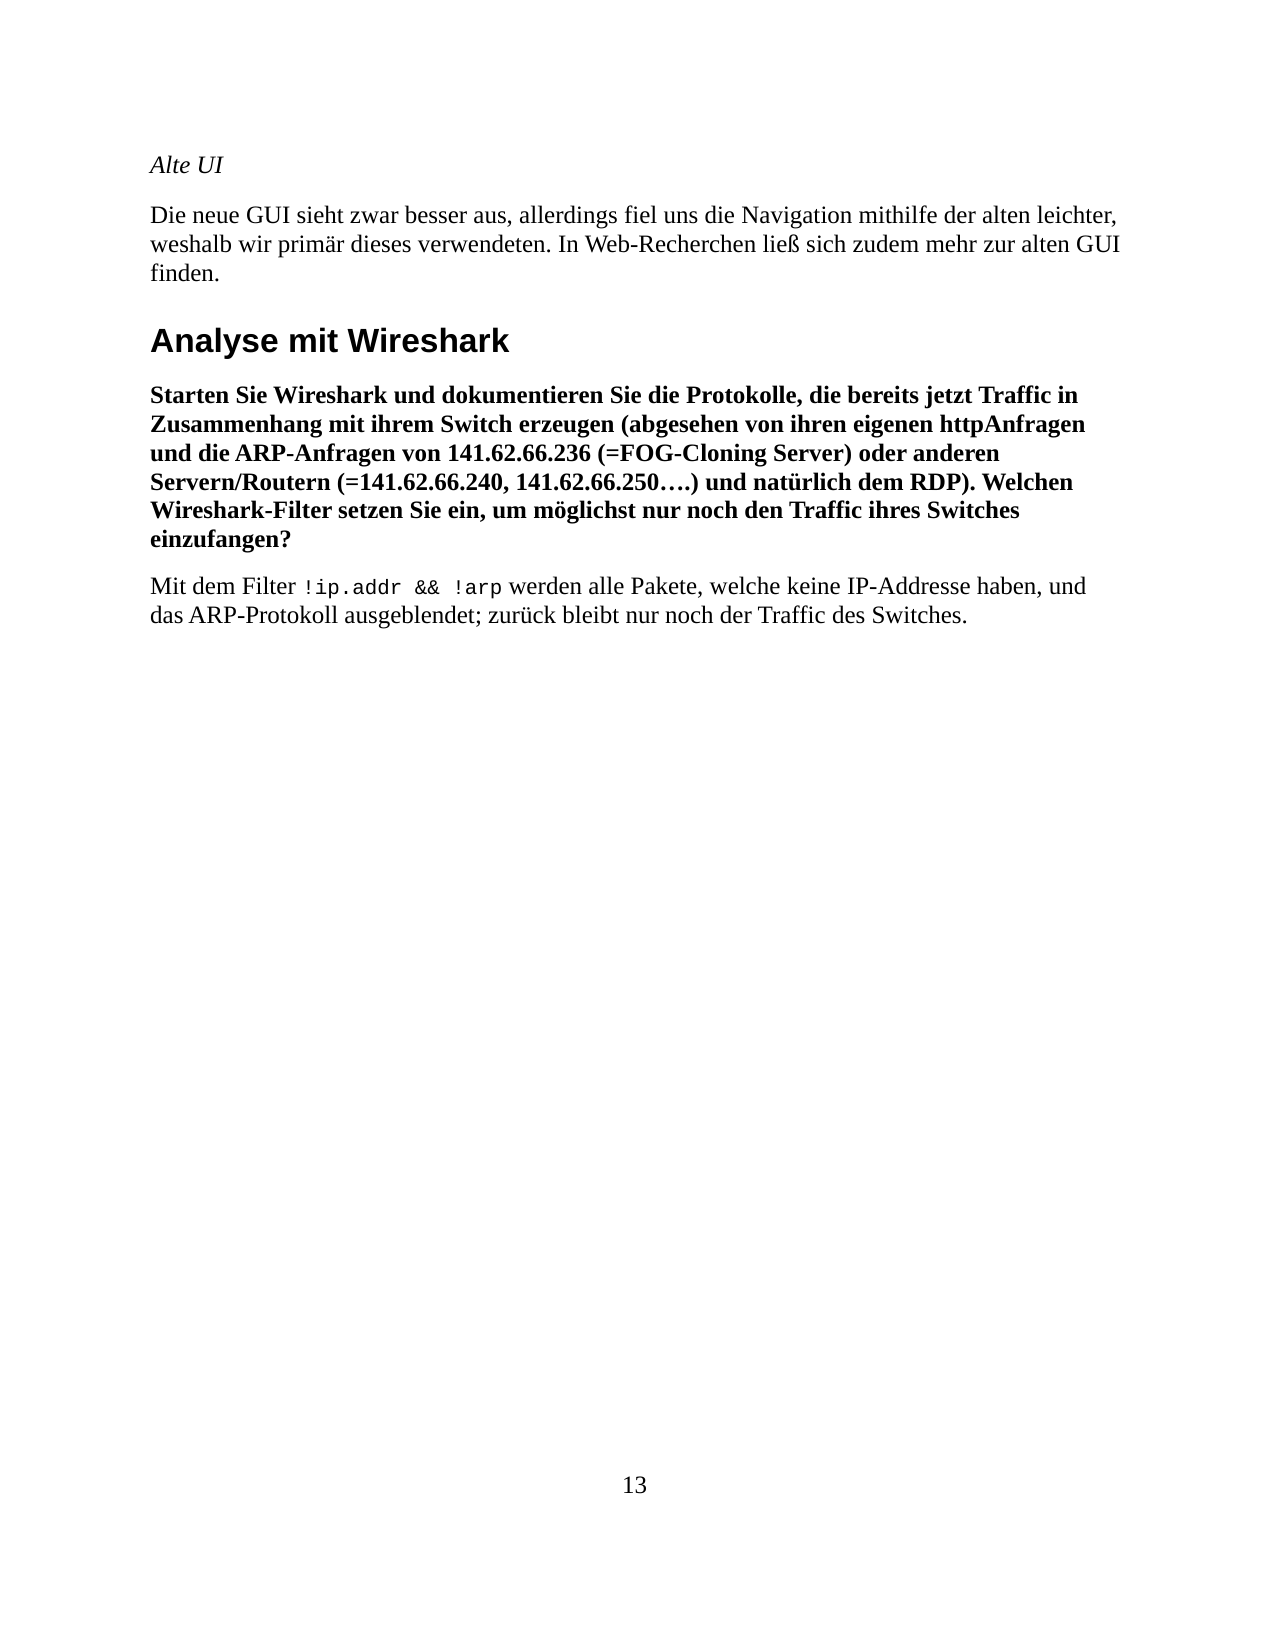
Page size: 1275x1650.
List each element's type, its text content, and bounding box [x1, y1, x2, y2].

text Mit dem Filter !ip.addr && !arp werden alle Pakete, welche keine IP-Addresse haben, und das ARP-Protokoll ausgeblendet; zurück bleibt nur noch der Traffic des Switches. [150, 571, 1125, 629]
subtitle Analyse mit Wireshark [150, 320, 1125, 359]
text Die neue GUI sieht zwar besser aus, allerdings fiel uns die Navigation mithilfe der alten leichter, weshalb wir primär dieses verwendeten. In Web-Recherchen ließ sich zudem mehr zur alten GUI finden. [150, 200, 1125, 286]
text Alte UI [150, 150, 1125, 179]
text Starten Sie Wireshark und dokumentieren Sie die Protokolle, die bereits jetzt Traffic in Zusammenhang mit ihrem Switch erzeugen (abgesehen von ihren eigenen httpAnfragen und die ARP-Anfragen von 141.62.66.236 (=FOG-Cloning Server) oder anderen Servern/Routern (=141.62.66.240, 141.62.66.250….) und natürlich dem RDP). Welchen Wireshark-Filter setzen Sie ein, um möglichst nur noch den Traffic ihres Switches einzufangen? [150, 381, 1125, 553]
